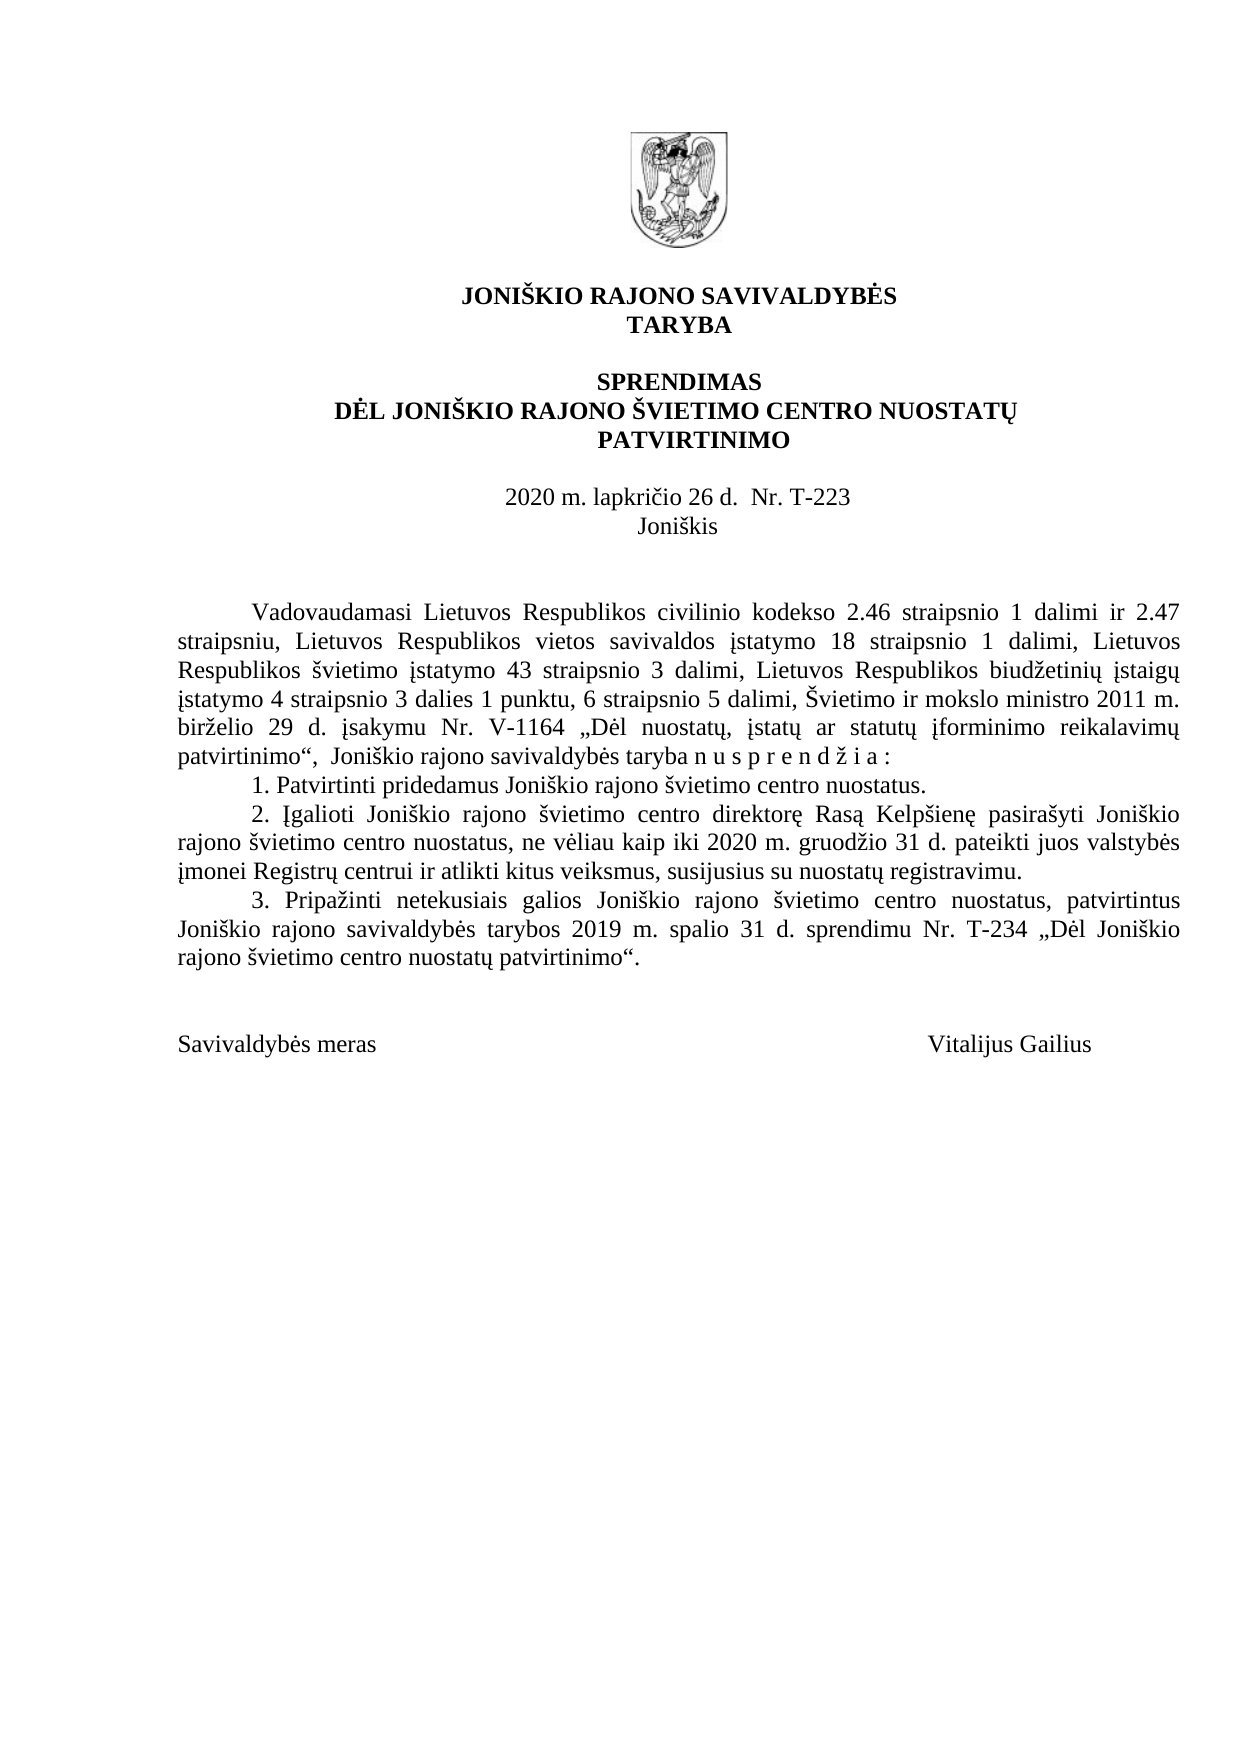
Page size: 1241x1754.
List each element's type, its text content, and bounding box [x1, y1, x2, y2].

text 2020 m. lapkričio 26 d. Nr. T-223 [174, 482, 1181, 511]
text 1. Patvirtinti pridedamus Joniškio rajono švietimo centro nuostatus. [177, 770, 1181, 799]
text Joniškis [174, 511, 1181, 540]
text Savivaldybės meras Vitalijus Gailius [177, 1029, 1181, 1057]
text patvirtinimo [207, 425, 1181, 454]
text dėl JONIŠKIO rajono švietimo centro NUOSTATŲ [177, 396, 1181, 425]
text SPRENDIMAS [177, 367, 1181, 396]
text 3. Pripažinti netekusiais galios Joniškio rajono švietimo centro nuostatus, patvirtintus Joniškio rajono savivaldybės tarybos 2019 m. spalio 31 d. sprendimu Nr. T-234 „Dėl Joniškio rajono švietimo centro nuostatų patvirtinimo“. [177, 885, 1181, 971]
text 2. Įgalioti Joniškio rajono švietimo centro direktorę Rasą Kelpšienę pasirašyti Joniškio rajono švietimo centro nuostatus, ne vėliau kaip iki 2020 m. gruodžio 31 d. pateikti juos valstybės įmonei Registrų centrui ir atlikti kitus veiksmus, susijusius su nuostatų registravimu. [177, 799, 1181, 885]
text Joniškio rajono savivaldybės TARYBA [177, 281, 1181, 339]
text Vadovaudamasi Lietuvos Respublikos civilinio kodekso 2.46 straipsnio 1 dalimi ir 2.47 straipsniu, Lietuvos Respublikos vietos savivaldos įstatymo 18 straipsnio 1 dalimi, Lietuvos Respublikos švietimo įstatymo 43 straipsnio 3 dalimi, Lietuvos Respublikos biudžetinių įstaigų įstatymo 4 straipsnio 3 dalies 1 punktu, 6 straipsnio 5 dalimi, Švietimo ir mokslo ministro 2011 m. birželio 29 d. įsakymu Nr. V-1164 „Dėl nuostatų, įstatų ar statutų įforminimo reikalavimų patvirtinimo“, Joniškio rajono savivaldybės taryba n u s p r e n d ž i a : [177, 597, 1181, 770]
